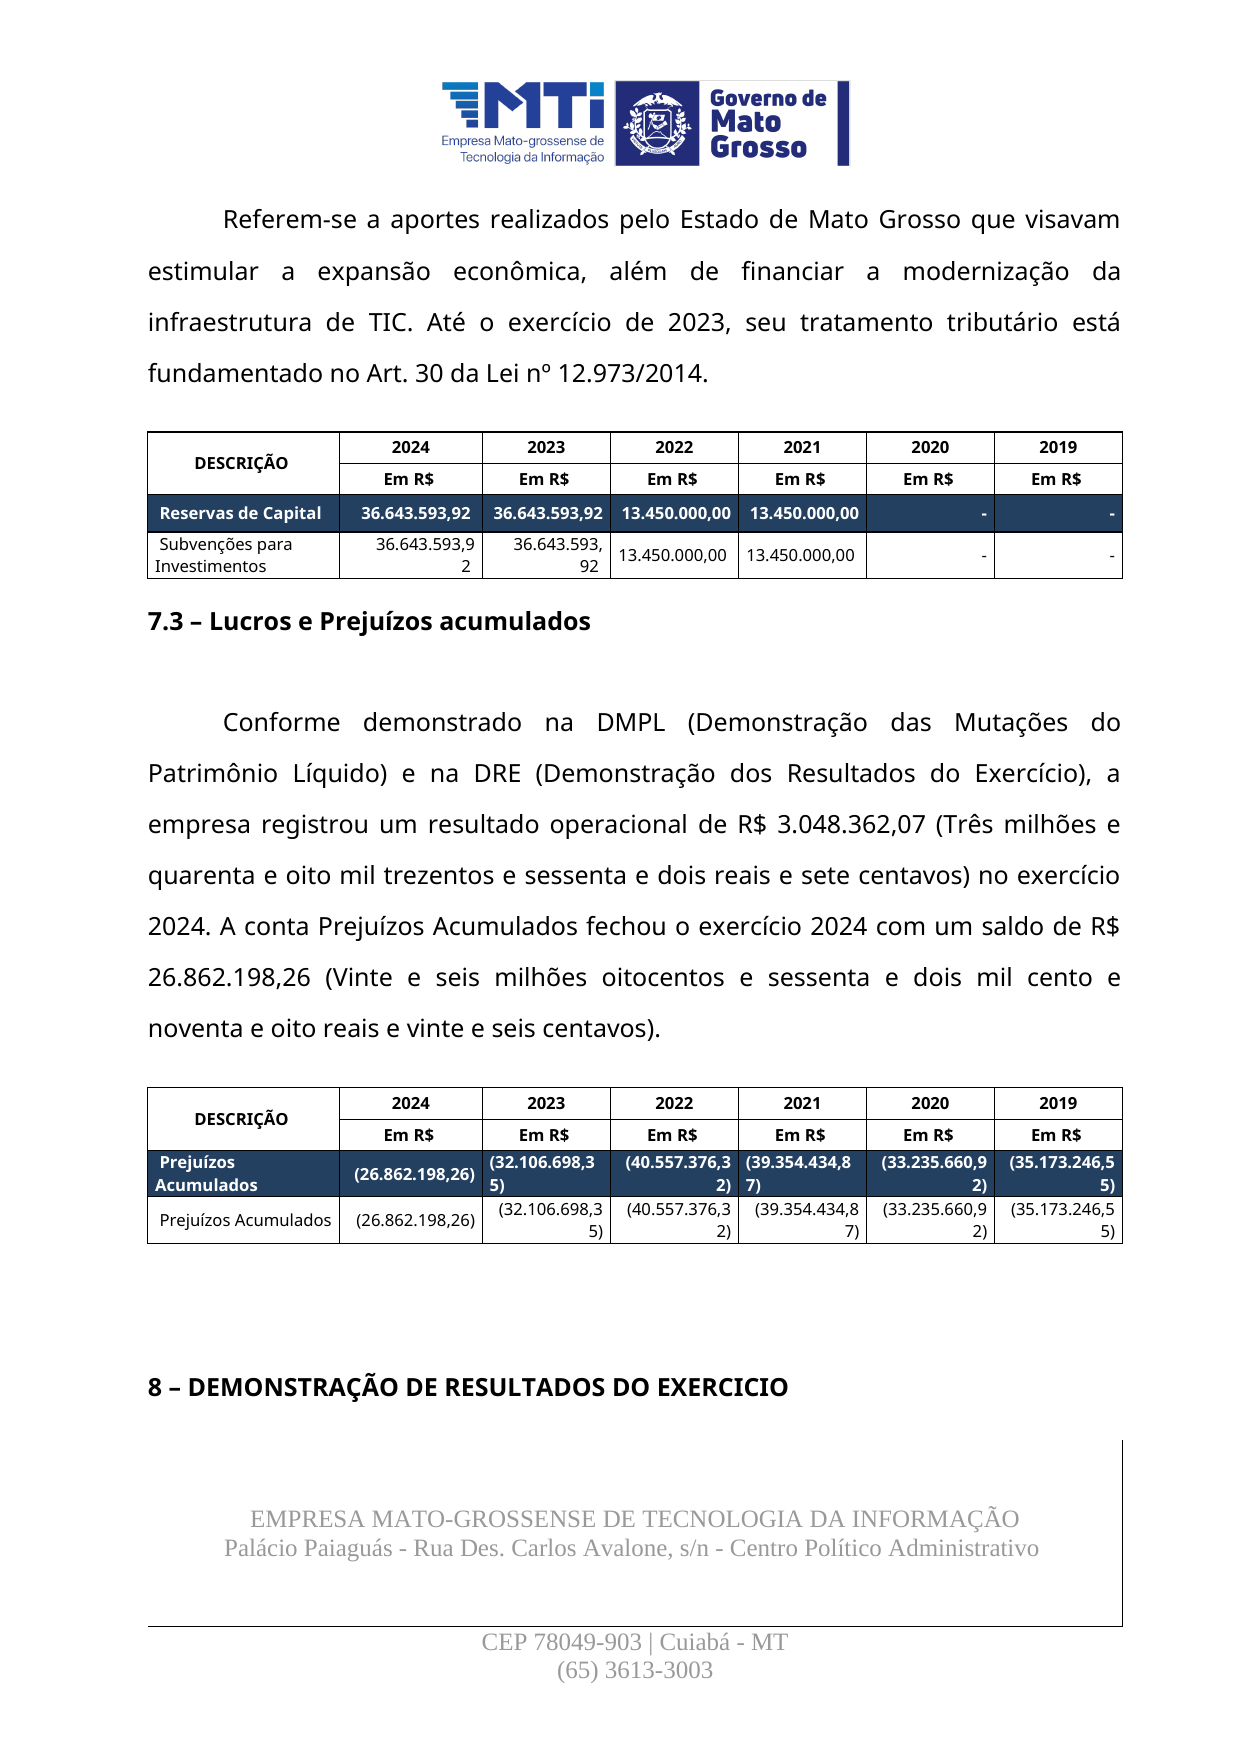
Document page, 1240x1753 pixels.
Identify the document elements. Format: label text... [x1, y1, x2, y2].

table_cell - [867, 495, 994, 531]
table_cell (40.557.376,32) [611, 1197, 738, 1243]
table_cell 13.450.000,00 [739, 495, 866, 531]
table_cell Em R$ [739, 464, 866, 494]
table_header 2022 [611, 1088, 738, 1118]
table_cell 13.450.000,00 [611, 533, 738, 578]
table_header 2020 [867, 1088, 994, 1118]
table_cell (35.173.246,55) [995, 1197, 1122, 1243]
table_cell Em R$ [611, 464, 738, 494]
table_header 2020 [867, 433, 994, 463]
table_header 2024 [340, 433, 482, 463]
table_cell 36.643.593,92 [483, 495, 610, 531]
text 7.3 – Lucros e Prejuízos acumulados [148, 604, 1122, 638]
table_cell 13.450.000,00 [611, 495, 738, 531]
table_cell Em R$ [995, 464, 1122, 494]
table_cell Em R$ [340, 1120, 482, 1150]
table_cell - [995, 495, 1122, 531]
table_cell 36.643.593,92 [340, 533, 482, 578]
table_header DESCRIÇÃO [148, 1088, 339, 1150]
table_cell (35.173.246,55) [995, 1151, 1122, 1196]
table_cell Em R$ [483, 464, 610, 494]
table_cell (39.354.434,87) [739, 1197, 866, 1243]
table_header 2019 [995, 1088, 1122, 1118]
table_cell (39.354.434,87) [739, 1151, 866, 1196]
table_cell Em R$ [867, 1120, 994, 1150]
table_cell - [995, 533, 1122, 578]
table_header 2023 [483, 433, 610, 463]
table_cell Em R$ [739, 1120, 866, 1150]
table_header 2021 [739, 1088, 866, 1118]
table_cell - [867, 533, 994, 578]
table_header 2019 [995, 433, 1122, 463]
table_header 2023 [483, 1088, 610, 1118]
table_cell Em R$ [867, 464, 994, 494]
table_cell Em R$ [995, 1120, 1122, 1150]
table_cell Em R$ [340, 464, 482, 494]
table_cell (33.235.660,92) [867, 1197, 994, 1243]
table_cell Reservas de Capital [148, 495, 339, 531]
table_cell (26.862.198,26) [340, 1197, 482, 1243]
table_cell (32.106.698,35) [483, 1197, 610, 1243]
table_cell Em R$ [611, 1120, 738, 1150]
table_cell Em R$ [483, 1120, 610, 1150]
table_cell (32.106.698,35) [483, 1151, 610, 1196]
table_header 2021 [739, 433, 866, 463]
text 8 – DEMONSTRAÇÃO DE RESULTADOS DO EXERCICIO [148, 1370, 1122, 1404]
text Referem-se a aportes realizados pelo Estado de Mato Grosso que visavam estimular a expansão econômica, além de financiar a modernização da infraestrutura de TIC. Até o exercício de 2023, seu tratamento tributário está fundamentado no Art. 30 da Lei nº 12.973/2014. [148, 202, 1122, 389]
table_cell 36.643.593,92 [340, 495, 482, 531]
table_header 2022 [611, 433, 738, 463]
table_header 2024 [340, 1088, 482, 1118]
table_cell Prejuízos Acumulados [148, 1197, 339, 1243]
table_cell Prejuízos Acumulados [148, 1151, 339, 1196]
table_cell (40.557.376,32) [611, 1151, 738, 1196]
table_header DESCRIÇÃO [148, 433, 339, 494]
table_cell (26.862.198,26) [340, 1151, 482, 1196]
table_cell (33.235.660,92) [867, 1151, 994, 1196]
table_cell 36.643.593,92 [483, 533, 610, 578]
text Conforme demonstrado na DMPL (Demonstração das Mutações do Patrimônio Líquido) e na DRE (Demonstração dos Resultados do Exercício), a empresa registrou um resultado operacional de R$ 3.048.362,07 (Três milhões e quarenta e oito mil trezentos e sessenta e dois reais e sete centavos) no exercício 2024. A conta Prejuízos Acumulados fechou o exercício 2024 com um saldo de R$ 26.862.198,26 (Vinte e seis milhões oitocentos e sessenta e dois mil cento e noventa e oito reais e vinte e seis centavos). [148, 705, 1122, 1045]
table_cell 13.450.000,00 [739, 533, 866, 578]
table_cell Subvenções para Investimentos [148, 533, 339, 578]
